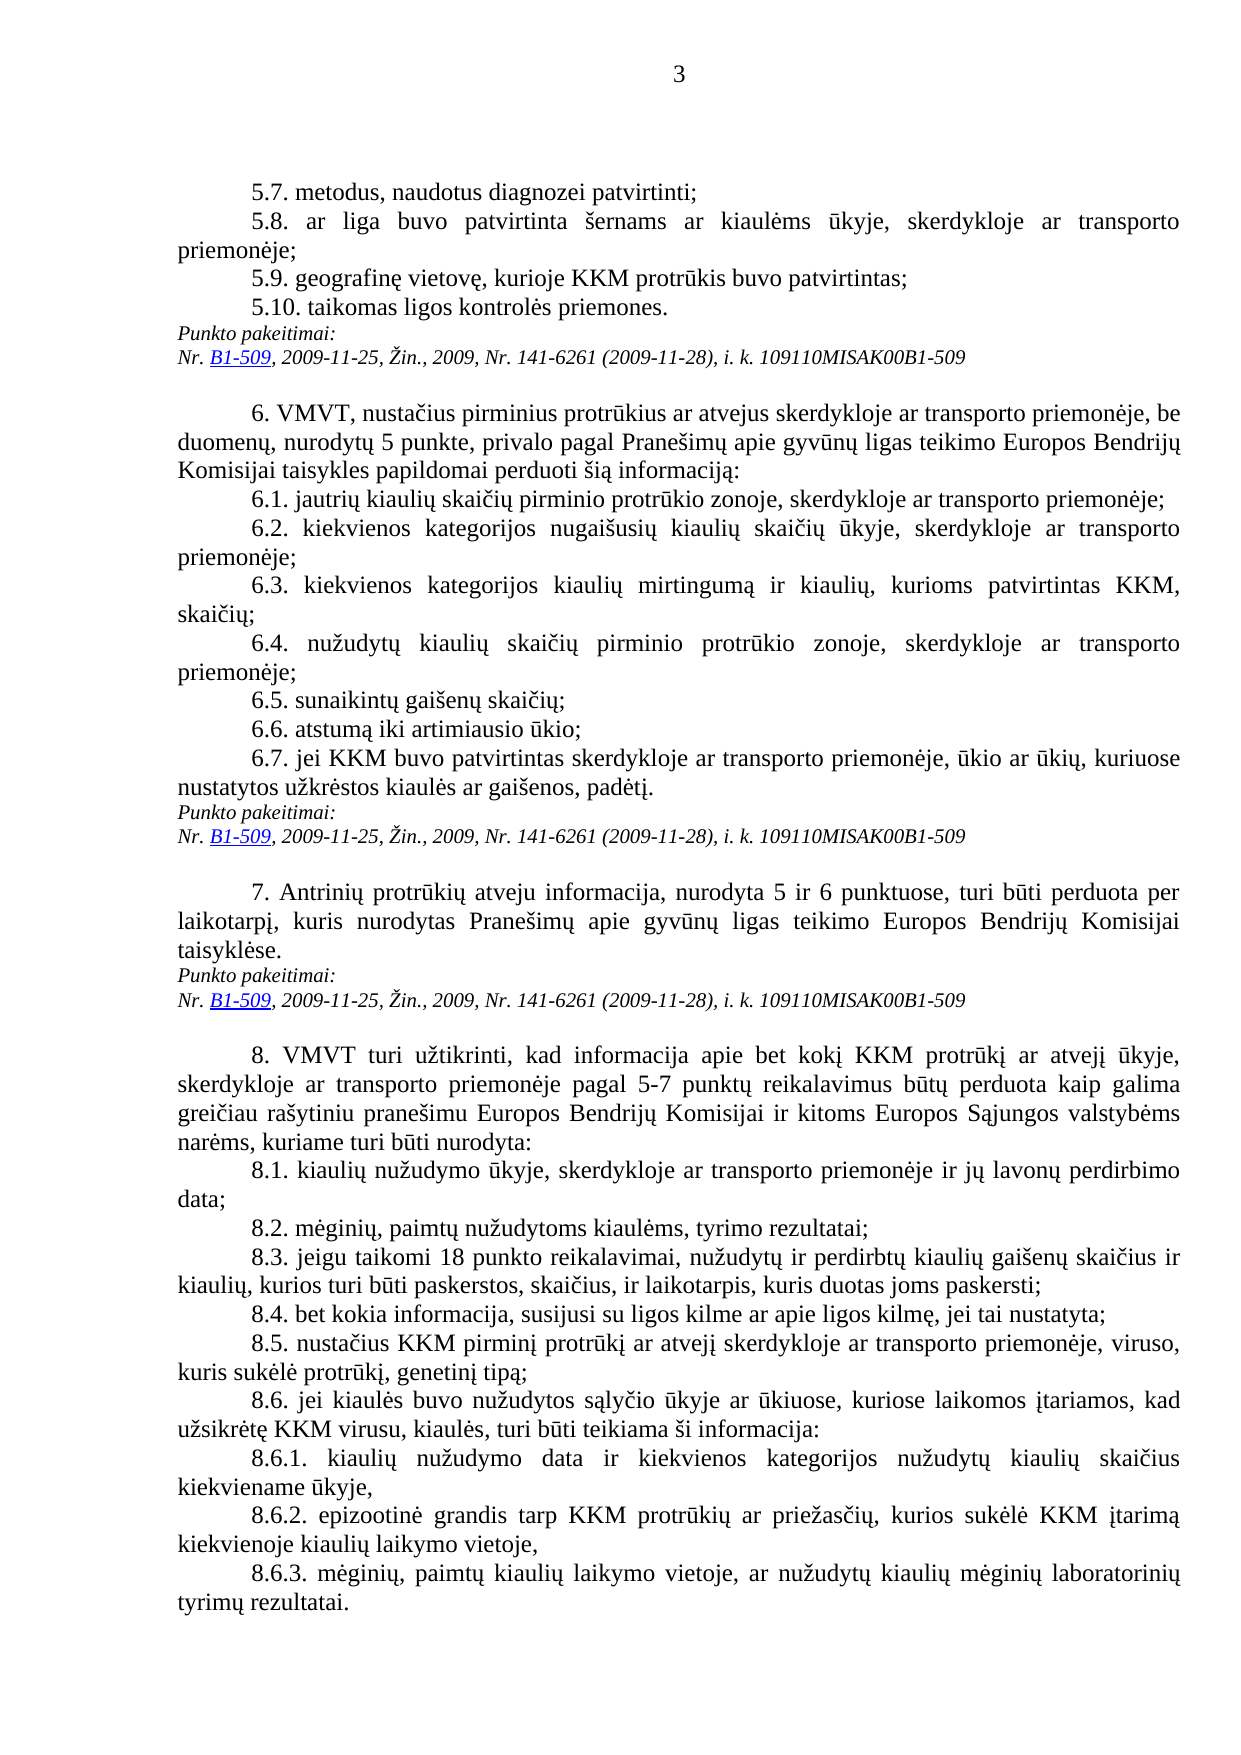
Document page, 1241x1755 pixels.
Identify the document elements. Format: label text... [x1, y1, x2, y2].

text 8.3. jeigu taikomi 18 punkto reikalavimai, nužudytų ir perdirbtų kiaulių gaišenų skaičius ir kiaulių, kurios turi būti paskerstos, skaičius, ir laikotarpis, kuris duotas joms paskersti; [177, 1242, 1181, 1299]
text 6. VMVT, nustačius pirminius protrūkius ar atvejus skerdykloje ar transporto priemonėje, be duomenų, nurodytų 5 punkte, privalo pagal Pranešimų apie gyvūnų ligas teikimo Europos Bendrijų Komisijai taisykles papildomai perduoti šią informaciją: [177, 398, 1181, 484]
text 6.1. jautrių kiaulių skaičių pirminio protrūkio zonoje, skerdykloje ar transporto priemonėje; [177, 484, 1181, 513]
text 6.4. nužudytų kiaulių skaičių pirminio protrūkio zonoje, skerdykloje ar transporto priemonėje; [177, 628, 1181, 685]
text 8.5. nustačius KKM pirminį protrūkį ar atvejį skerdykloje ar transporto priemonėje, viruso, kuris sukėlė protrūkį, genetinį tipą; [177, 1328, 1181, 1385]
text 8.1. kiaulių nužudymo ūkyje, skerdykloje ar transporto priemonėje ir jų lavonų perdirbimo data; [177, 1155, 1181, 1213]
text 8.6.2. epizootinė grandis tarp KKM protrūkių ar priežasčių, kurios sukėlė KKM įtarimą kiekvienoje kiaulių laikymo vietoje, [177, 1500, 1181, 1558]
text Punkto pakeitimai: [177, 800, 1181, 824]
text 5.10. taikomas ligos kontrolės priemones. [177, 292, 1181, 321]
text 6.2. kiekvienos kategorijos nugaišusių kiaulių skaičių ūkyje, skerdykloje ar transporto priemonėje; [177, 513, 1181, 570]
text 8.2. mėginių, paimtų nužudytoms kiaulėms, tyrimo rezultatai; [177, 1213, 1181, 1242]
text Punkto pakeitimai: [177, 321, 1181, 345]
text 6.5. sunaikintų gaišenų skaičių; [177, 685, 1181, 714]
text Nr. B1-509, 2009-11-25, Žin., 2009, Nr. 141-6261 (2009-11-28), i. k. 109110MISAK00B1-509 [177, 345, 1181, 369]
text 8.6.1. kiaulių nužudymo data ir kiekvienos kategorijos nužudytų kiaulių skaičius kiekviename ūkyje, [177, 1443, 1181, 1500]
text 6.7. jei KKM buvo patvirtintas skerdykloje ar transporto priemonėje, ūkio ar ūkių, kuriuose nustatytos užkrėstos kiaulės ar gaišenos, padėtį. [177, 743, 1181, 800]
text 5.7. metodus, naudotus diagnozei patvirtinti; [177, 177, 1181, 206]
text 6.3. kiekvienos kategorijos kiaulių mirtingumą ir kiaulių, kurioms patvirtintas KKM, skaičių; [177, 570, 1181, 628]
text Punkto pakeitimai: [177, 963, 1181, 987]
text 8.6.3. mėginių, paimtų kiaulių laikymo vietoje, ar nužudytų kiaulių mėginių laboratorinių tyrimų rezultatai. [177, 1558, 1181, 1615]
text 7. Antrinių protrūkių atveju informacija, nurodyta 5 ir 6 punktuose, turi būti perduota per laikotarpį, kuris nurodytas Pranešimų apie gyvūnų ligas teikimo Europos Bendrijų Komisijai taisyklėse. [177, 877, 1181, 963]
text 8.6. jei kiaulės buvo nužudytos sąlyčio ūkyje ar ūkiuose, kuriose laikomos įtariamos, kad užsikrėtę KKM virusu, kiaulės, turi būti teikiama ši informacija: [177, 1385, 1181, 1443]
text 6.6. atstumą iki artimiausio ūkio; [177, 714, 1181, 743]
text 8. VMVT turi užtikrinti, kad informacija apie bet kokį KKM protrūkį ar atvejį ūkyje, skerdykloje ar transporto priemonėje pagal 5-7 punktų reikalavimus būtų perduota kaip galima greičiau rašytiniu pranešimu Europos Bendrijų Komisijai ir kitoms Europos Sąjungos valstybėms narėms, kuriame turi būti nurodyta: [177, 1040, 1181, 1155]
text 5.9. geografinę vietovę, kurioje KKM protrūkis buvo patvirtintas; [177, 263, 1181, 292]
text Nr. B1-509, 2009-11-25, Žin., 2009, Nr. 141-6261 (2009-11-28), i. k. 109110MISAK00B1-509 [177, 987, 1181, 1012]
text Nr. B1-509, 2009-11-25, Žin., 2009, Nr. 141-6261 (2009-11-28), i. k. 109110MISAK00B1-509 [177, 824, 1181, 848]
text 8.4. bet kokia informacija, susijusi su ligos kilme ar apie ligos kilmę, jei tai nustatyta; [177, 1299, 1181, 1328]
text 5.8. ar liga buvo patvirtinta šernams ar kiaulėms ūkyje, skerdykloje ar transporto priemonėje; [177, 206, 1181, 263]
